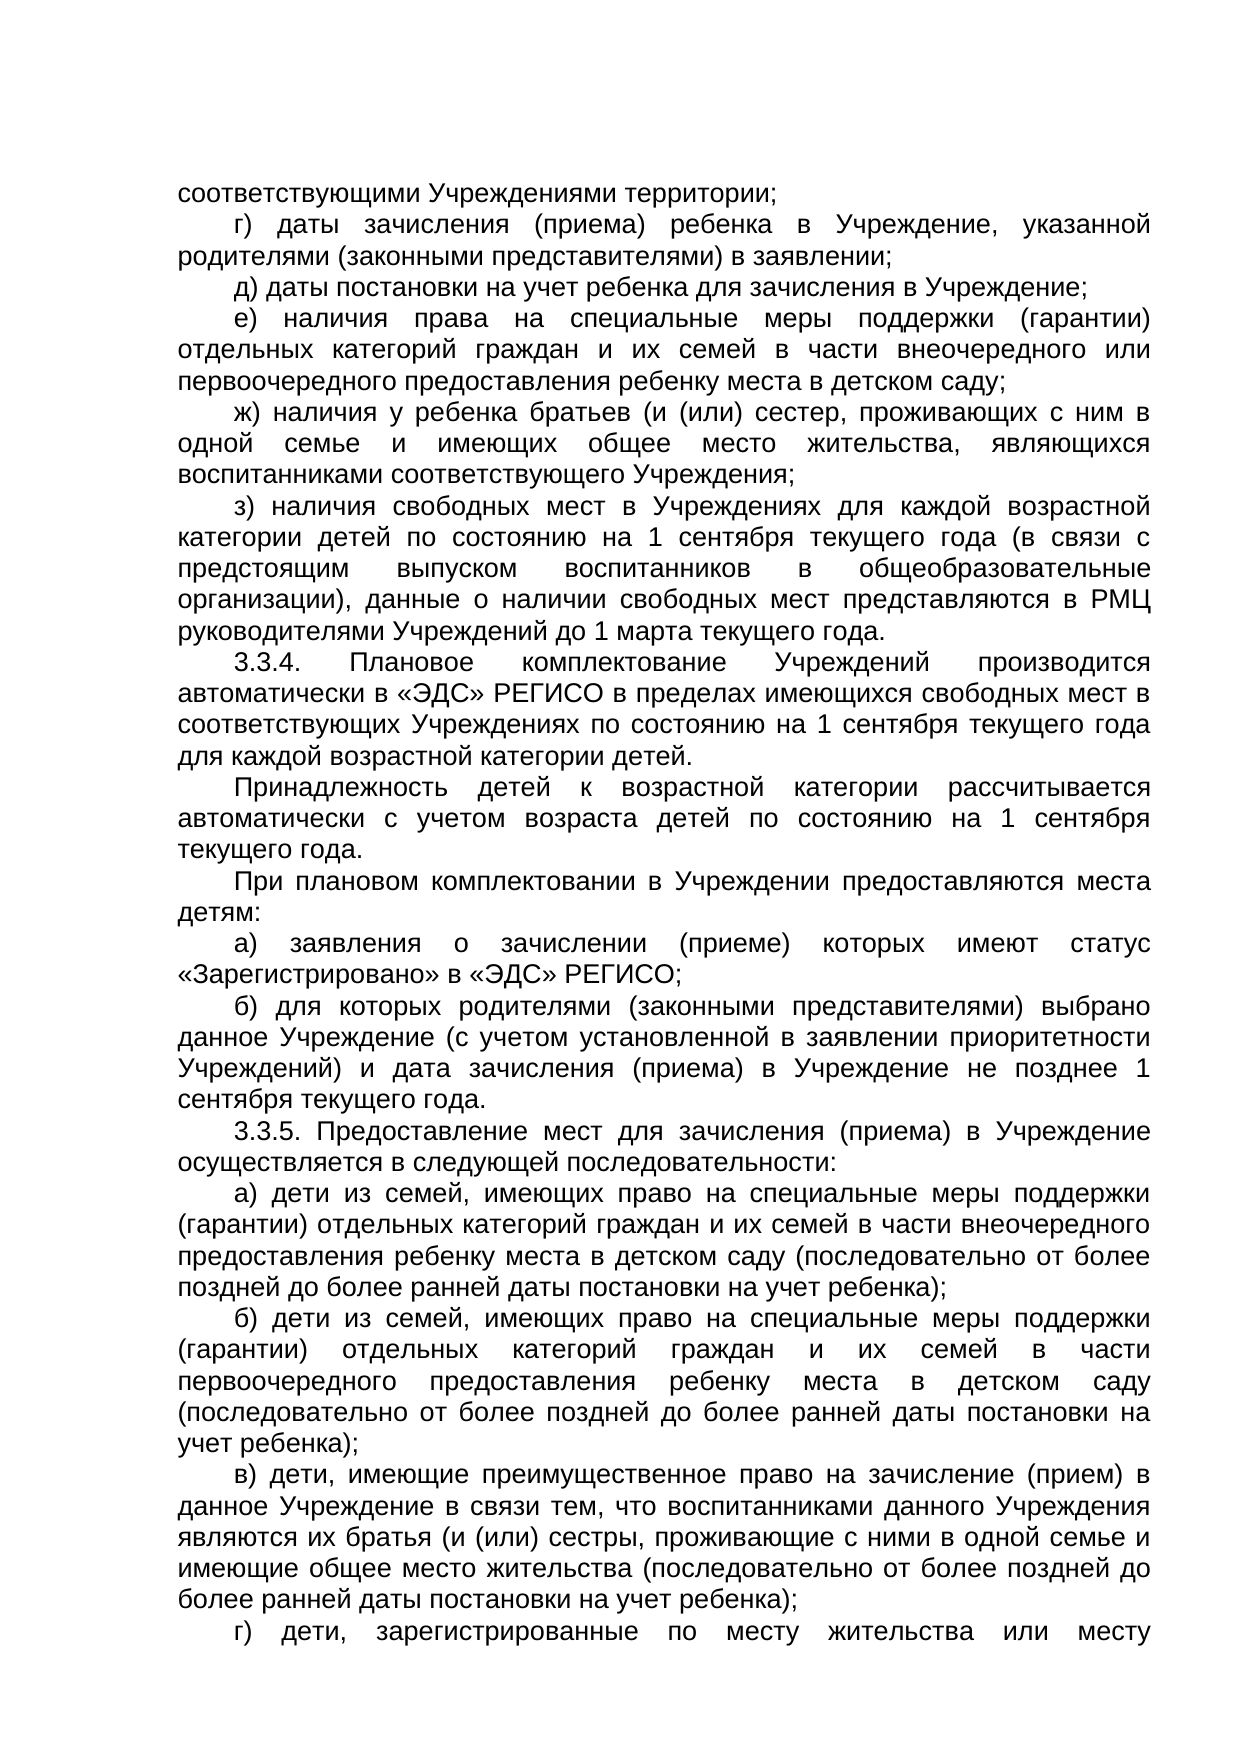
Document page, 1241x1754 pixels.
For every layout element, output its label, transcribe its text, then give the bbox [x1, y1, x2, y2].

text а) заявления о зачислении (приеме) которых имеют статус «Зарегистрировано» в «ЭДС» РЕГИСО; [177, 927, 1152, 990]
text соответствующими Учреждениями территории; [177, 177, 1152, 208]
text б) для которых родителями (законными представителями) выбрано данное Учреждение (с учетом установленной в заявлении приоритетности Учреждений) и дата зачисления (приема) в Учреждение не позднее 1 сентября текущего года. [177, 990, 1152, 1115]
text в) дети, имеющие преимущественное право на зачисление (прием) в данное Учреждение в связи тем, что воспитанниками данного Учреждения являются их братья (и (или) сестры, проживающие с ними в одной семье и имеющие общее место жительства (последовательно от более поздней до более ранней даты постановки на учет ребенка); [177, 1458, 1152, 1615]
text ж) наличия у ребенка братьев (и (или) сестер, проживающих с ним в одной семье и имеющих общее место жительства, являющихся воспитанниками соответствующего Учреждения; [177, 396, 1152, 490]
text 3.3.4. Плановое комплектование Учреждений производится автоматически в «ЭДС» РЕГИСО в пределах имеющихся свободных мест в соответствующих Учреждениях по состоянию на 1 сентября текущего года для каждой возрастной категории детей. [177, 646, 1152, 771]
text 3.3.5. Предоставление мест для зачисления (приема) в Учреждение осуществляется в следующей последовательности: [177, 1115, 1152, 1177]
text е) наличия права на специальные меры поддержки (гарантии) отдельных категорий граждан и их семей в части внеочередного или первоочередного предоставления ребенку места в детском саду; [177, 302, 1152, 396]
text д) даты постановки на учет ребенка для зачисления в Учреждение; [177, 271, 1152, 302]
text а) дети из семей, имеющих право на специальные меры поддержки (гарантии) отдельных категорий граждан и их семей в части внеочередного предоставления ребенку места в детском саду (последовательно от более поздней до более ранней даты постановки на учет ребенка); [177, 1177, 1152, 1302]
text б) дети из семей, имеющих право на специальные меры поддержки (гарантии) отдельных категорий граждан и их семей в части первоочередного предоставления ребенку места в детском саду (последовательно от более поздней до более ранней даты постановки на учет ребенка); [177, 1302, 1152, 1458]
text г) дети, зарегистрированные по месту жительства или месту [177, 1615, 1152, 1646]
text При плановом комплектовании в Учреждении предоставляются места детям: [177, 865, 1152, 927]
text г) даты зачисления (приема) ребенка в Учреждение, указанной родителями (законными представителями) в заявлении; [177, 208, 1152, 271]
text Принадлежность детей к возрастной категории рассчитывается автоматически с учетом возраста детей по состоянию на 1 сентября текущего года. [177, 771, 1152, 865]
text з) наличия свободных мест в Учреждениях для каждой возрастной категории детей по состоянию на 1 сентября текущего года (в связи с предстоящим выпуском воспитанников в общеобразовательные организации), данные о наличии свободных мест представляются в РМЦ руководителями Учреждений до 1 марта текущего года. [177, 490, 1152, 646]
